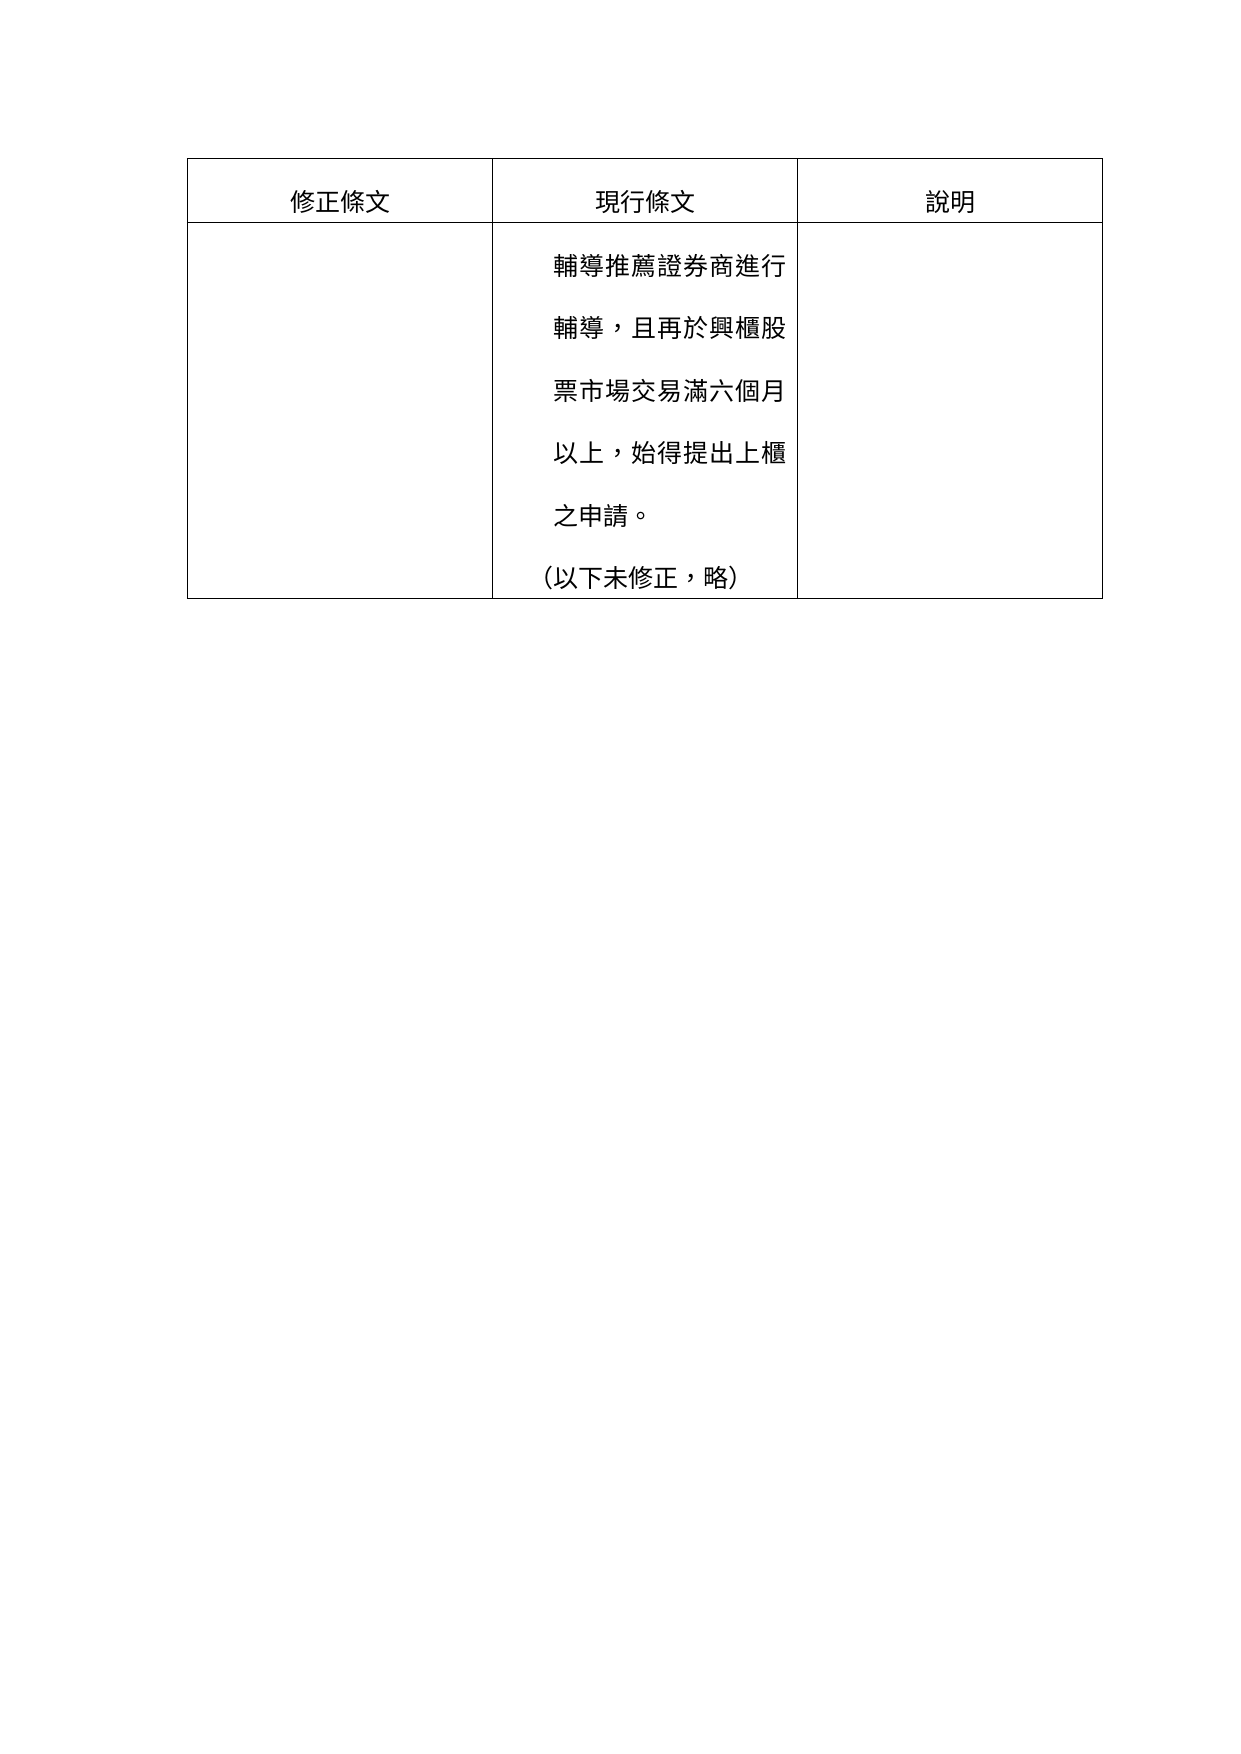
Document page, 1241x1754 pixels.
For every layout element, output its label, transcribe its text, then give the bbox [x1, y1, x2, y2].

table_header 說明 [798, 159, 1102, 222]
table_header 修正條文 [188, 159, 492, 222]
table_header 現行條文 [493, 159, 797, 222]
table_cell [188, 223, 492, 598]
table_cell [798, 223, 1102, 598]
table_cell 輔導推薦證券商進行輔導，且再於興櫃股票市場交易滿六個月以上，始得提出上櫃之申請。 （以下未修正，略） [493, 223, 797, 598]
